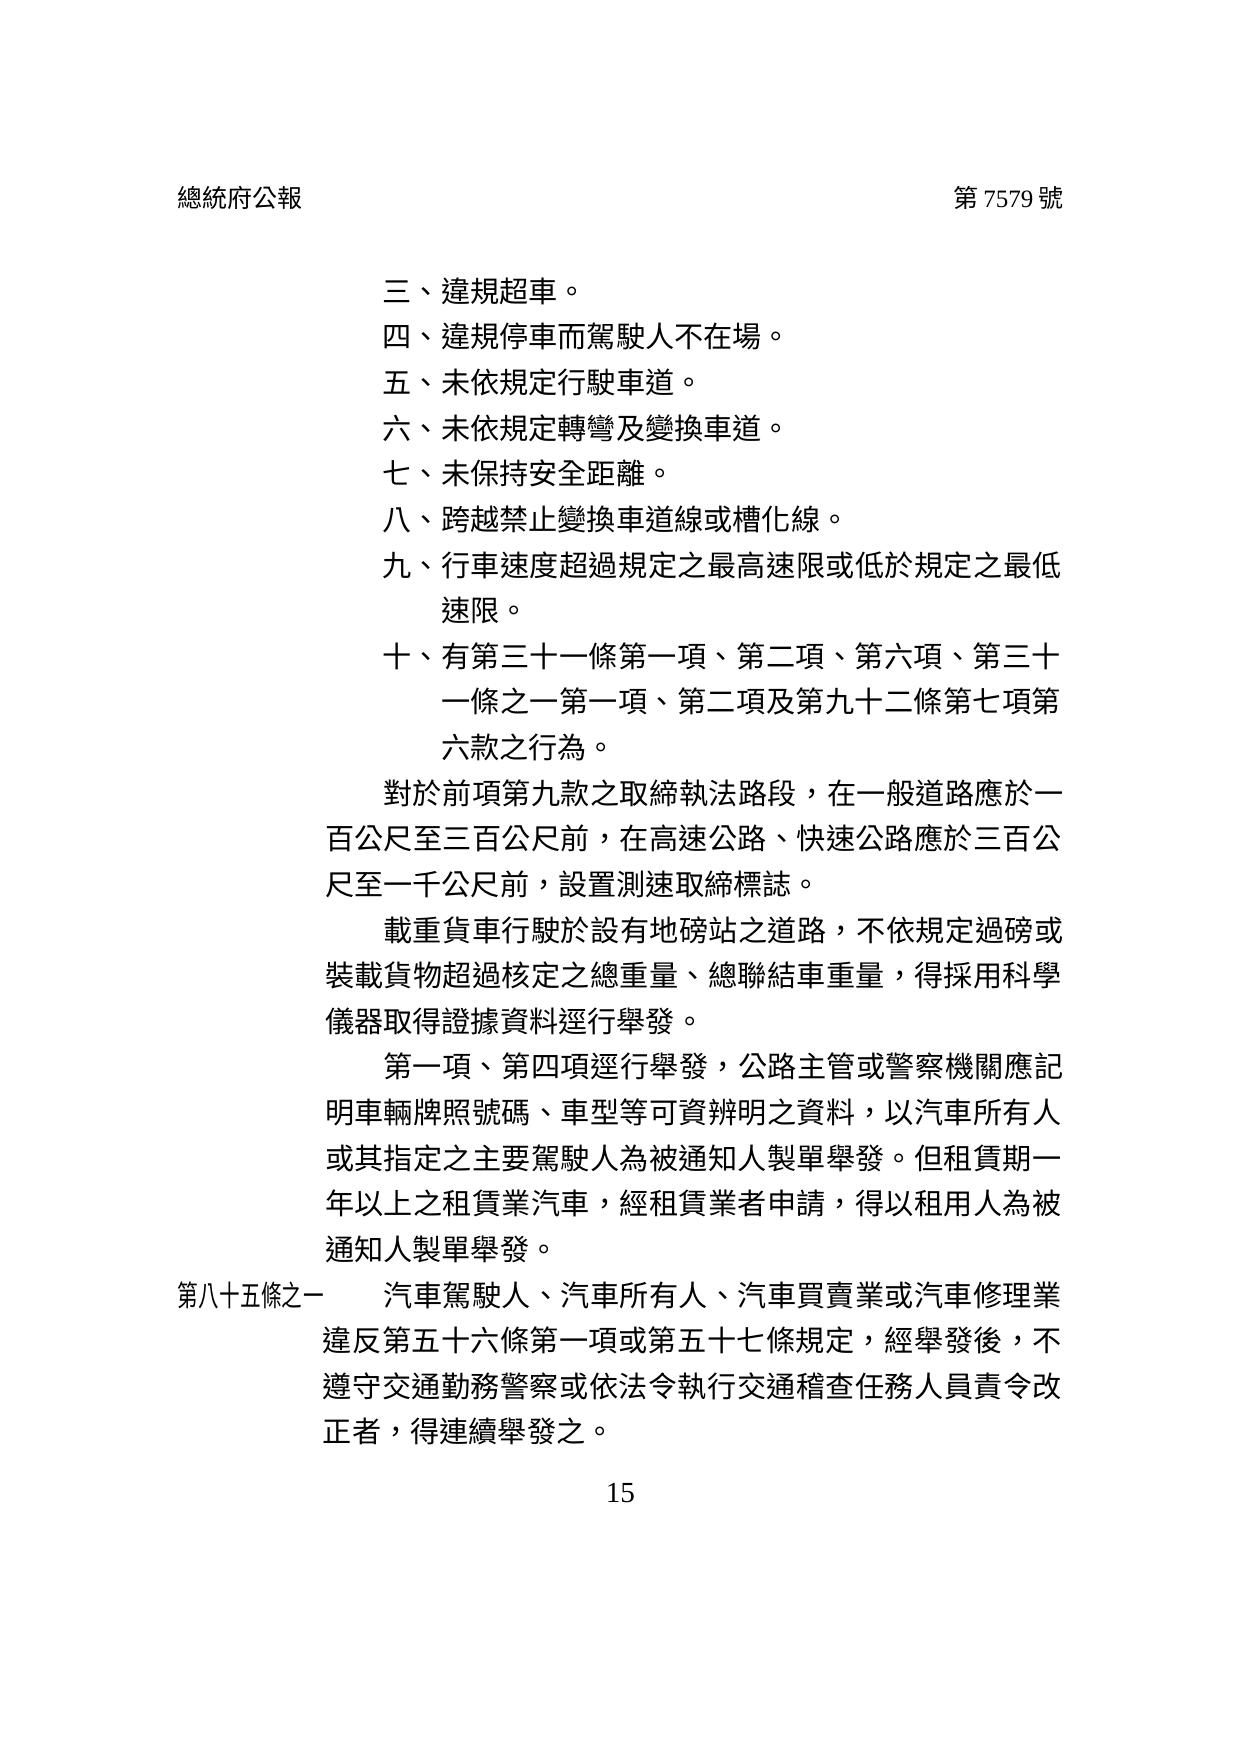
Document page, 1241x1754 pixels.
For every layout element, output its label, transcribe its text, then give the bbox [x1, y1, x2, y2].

text 八、 跨越禁止變換車道線或槽化線。 [382, 494, 1063, 539]
text 第八十五條之一 汽車駕駛人、汽車所有人、汽車買賣業或汽車修理業違反第五十六條第一項或第五十七條規定，經舉發後，不遵守交通勤務警察或依法令執行交通稽查任務人員責令改正者，得連續舉發之。 [177, 1269, 1063, 1452]
text 第一項、第四項逕行舉發，公路主管或警察機關應記明車輛牌照號碼、車型等可資辨明之資料，以汽車所有人或其指定之主要駕駛人為被通知人製單舉發。但租賃期一年以上之租賃業汽車，經租賃業者申請，得以租用人為被通知人製單舉發。 [325, 1041, 1063, 1269]
text 載重貨車行駛於設有地磅站之道路，不依規定過磅或裝載貨物超過核定之總重量、總聯結車重量，得採用科學儀器取得證據資料逕行舉發。 [325, 904, 1063, 1041]
text 五、 未依規定行駛車道。 [382, 357, 1063, 403]
text 三、 違規超車。 [382, 266, 1063, 311]
text 九、 行車速度超過規定之最高速限或低於規定之最低速限。 [382, 539, 1063, 631]
text 六、 未依規定轉彎及變換車道。 [382, 403, 1063, 448]
text 四、 違規停車而駕駛人不在場。 [382, 311, 1063, 357]
text 十、 有第三十一條第一項、第二項、第六項、第三十一條之一第一項、第二項及第九十二條第七項第六款之行為。 [382, 631, 1063, 768]
text 對於前項第九款之取締執法路段，在一般道路應於一百公尺至三百公尺前，在高速公路、快速公路應於三百公尺至一千公尺前，設置測速取締標誌。 [325, 768, 1063, 904]
text 七、 未保持安全距離。 [382, 448, 1063, 494]
